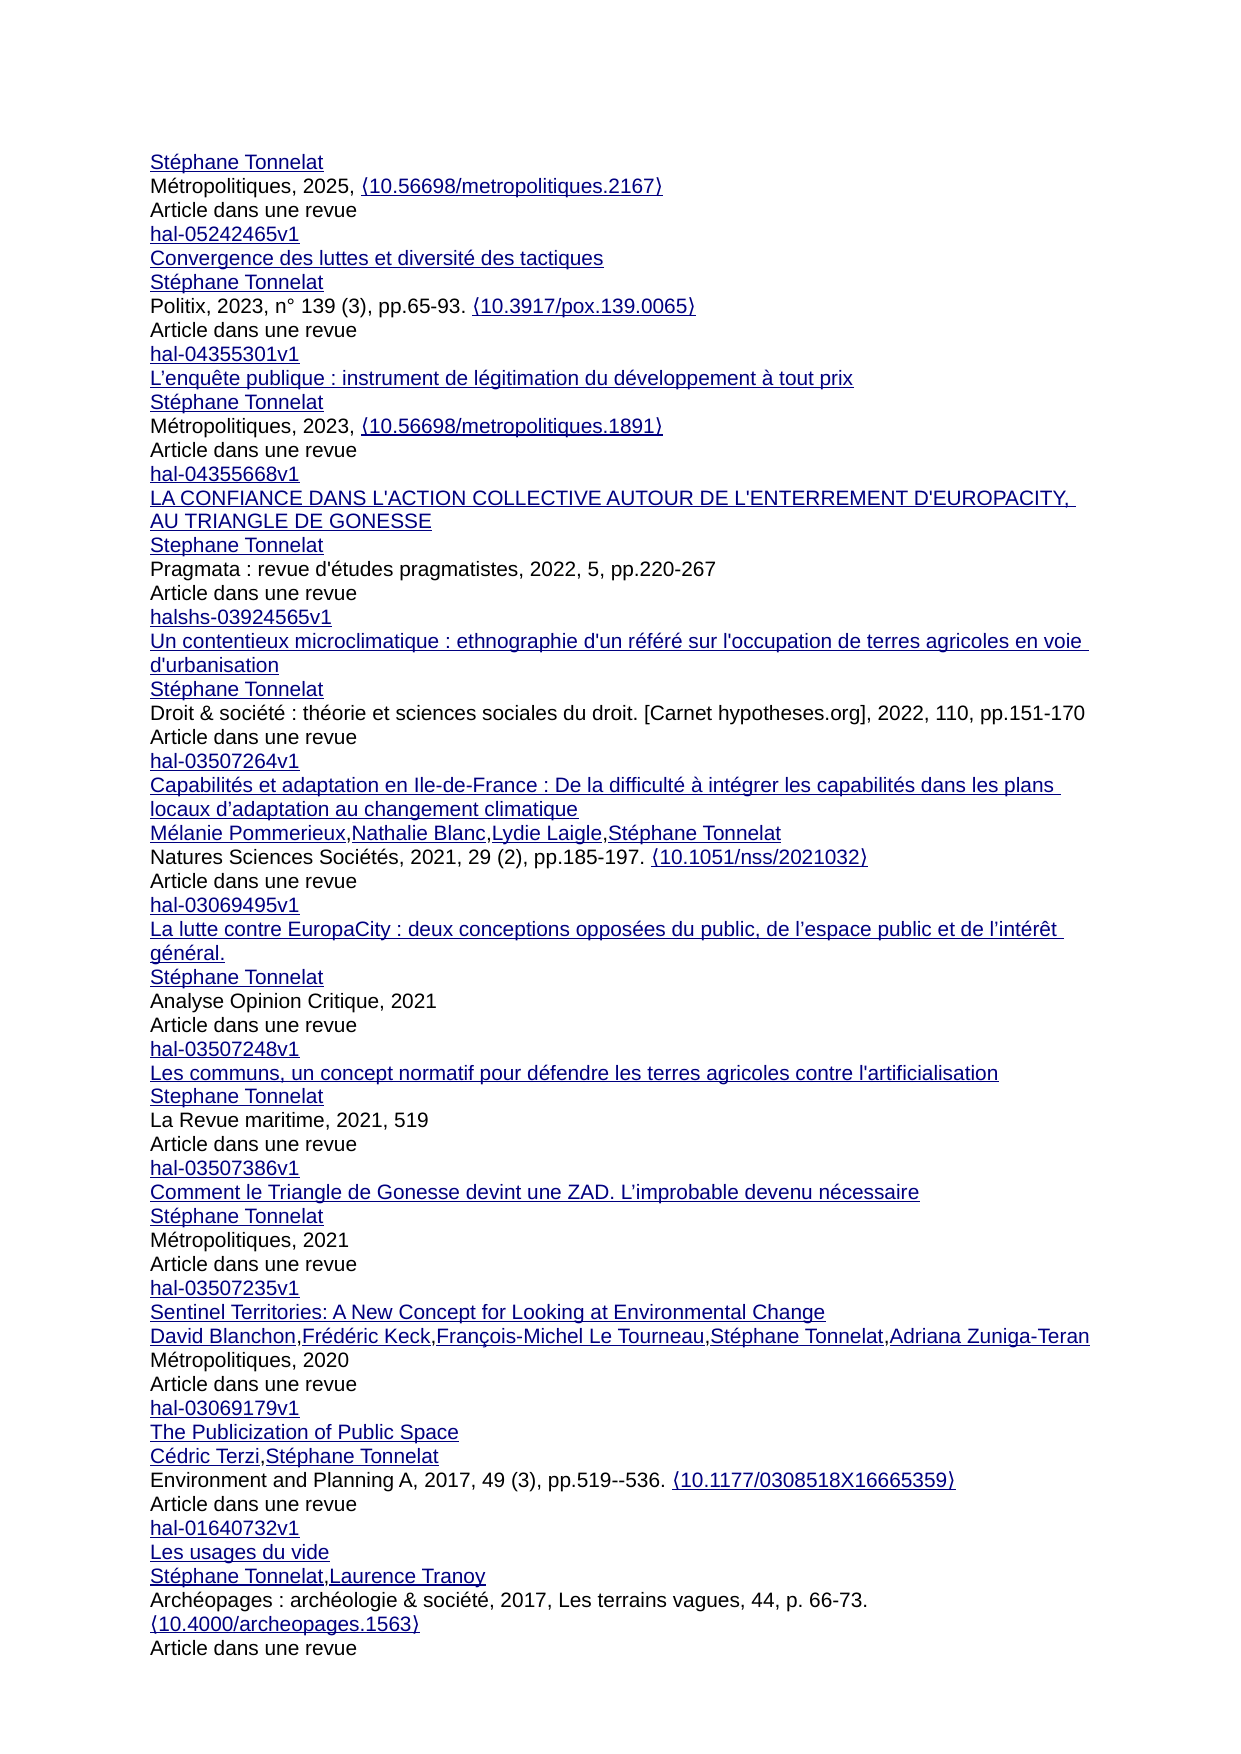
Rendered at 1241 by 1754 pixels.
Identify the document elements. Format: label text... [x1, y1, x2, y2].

table_cell Comment le Triangle de Gonesse devint une ZAD. L’improbable devenu nécessaire Stéphane Tonnelat Métropolitiques, 2021 Article dans une revue hal-03507235v1 [150, 1180, 1090, 1300]
table_cell Sentinel Territories: A New Concept for Looking at Environmental Change David Blanchon,Frédéric Keck,François-Michel Le Tourneau,Stéphane Tonnelat,Adriana Zuniga-Teran Métropolitiques, 2020 Article dans une revue hal-03069179v1 [150, 1300, 1090, 1420]
table_cell Les usages du vide Stéphane Tonnelat,Laurence Tranoy Archéopages : archéologie & société, 2017, Les terrains vagues, 44, p. 66-73. ⟨10.4000/archeopages.1563⟩ Article dans une revue [150, 1540, 1090, 1659]
table_cell Un contentieux microclimatique : ethnographie d'un référé sur l'occupation de terres agricoles en voie d'urbanisation Stéphane Tonnelat Droit & société : théorie et sciences sociales du droit. [Carnet hypotheses.org], 2022, 110, pp.151-170 Article dans une revue hal-03507264v1 [150, 629, 1090, 773]
table_cell Les communs, un concept normatif pour défendre les terres agricoles contre l'artificialisation Stephane Tonnelat La Revue maritime, 2021, 519 Article dans une revue hal-03507386v1 [150, 1060, 1090, 1180]
table_cell LA CONFIANCE DANS L'ACTION COLLECTIVE AUTOUR DE L'ENTERREMENT D'EUROPACITY, AU TRIANGLE DE GONESSE Stephane Tonnelat Pragmata : revue d'études pragmatistes, 2022, 5, pp.220-267 Article dans une revue halshs-03924565v1 [150, 485, 1090, 629]
table_cell La lutte contre EuropaCity : deux conceptions opposées du public, de l’espace public et de l’intérêt général. Stéphane Tonnelat Analyse Opinion Critique, 2021 Article dans une revue hal-03507248v1 [150, 917, 1090, 1060]
table_header Stéphane Tonnelat Métropolitiques, 2025, ⟨10.56698/metropolitiques.2167⟩ Article dans une revue hal-05242465v1 [150, 150, 1090, 246]
table_cell Capabilités et adaptation en Ile-de-France : De la difficulté à intégrer les capabilités dans les plans locaux d’adaptation au changement climatique Mélanie Pommerieux,Nathalie Blanc,Lydie Laigle,Stéphane Tonnelat Natures Sciences Sociétés, 2021, 29 (2), pp.185-197. ⟨10.1051/nss/2021032⟩ Article dans une revue hal-03069495v1 [150, 773, 1090, 917]
table_cell L’enquête publique : instrument de légitimation du développement à tout prix Stéphane Tonnelat Métropolitiques, 2023, ⟨10.56698/metropolitiques.1891⟩ Article dans une revue hal-04355668v1 [150, 366, 1090, 485]
table_cell Convergence des luttes et diversité des tactiques Stéphane Tonnelat Politix, 2023, n° 139 (3), pp.65-93. ⟨10.3917/pox.139.0065⟩ Article dans une revue hal-04355301v1 [150, 246, 1090, 366]
table_cell The Publicization of Public Space Cédric Terzi,Stéphane Tonnelat Environment and Planning A, 2017, 49 (3), pp.519--536. ⟨10.1177/0308518X16665359⟩ Article dans une revue hal-01640732v1 [150, 1420, 1090, 1539]
